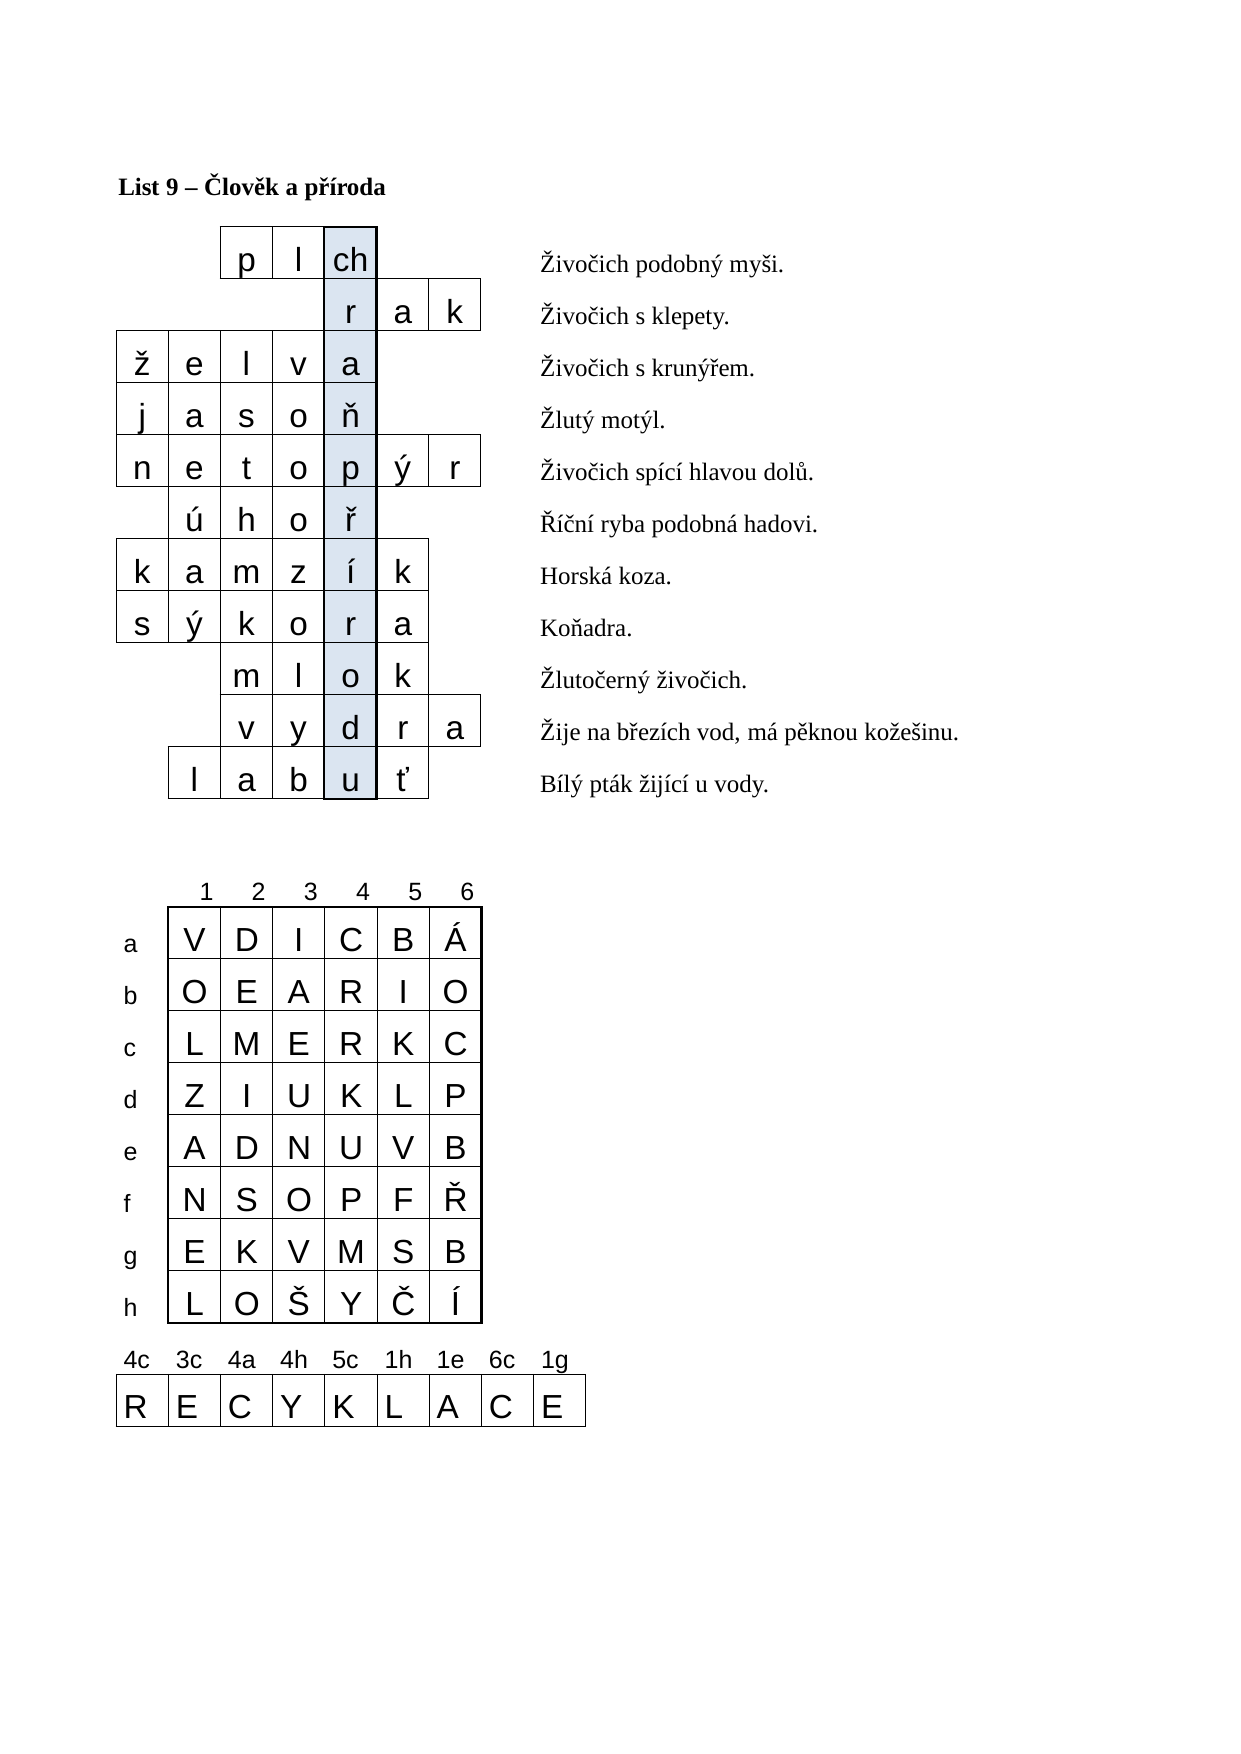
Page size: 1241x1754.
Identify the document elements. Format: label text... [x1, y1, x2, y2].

table_cell C [325, 908, 377, 958]
table_cell [935, 330, 987, 382]
table_cell ý [378, 435, 428, 486]
table_cell [987, 642, 1039, 694]
table_header [935, 226, 987, 278]
table_cell a [116, 906, 167, 958]
table_cell [814, 590, 830, 642]
table_cell [481, 330, 533, 382]
table_cell [481, 590, 533, 642]
table_cell C [221, 1375, 272, 1426]
table_cell t [221, 435, 272, 486]
table_cell [116, 694, 168, 746]
table_cell [168, 278, 220, 330]
table_cell [797, 590, 814, 642]
table_cell E [273, 1011, 324, 1062]
table_cell P [430, 1063, 480, 1114]
table_cell a [378, 279, 428, 330]
table_cell [534, 906, 586, 958]
table_cell k [117, 539, 168, 590]
table_cell Živočich s krunýřem. [533, 330, 814, 382]
table_cell Říční ryba podobná hadovi. [533, 486, 882, 538]
table_cell d [116, 1062, 167, 1114]
table_cell K [325, 1063, 377, 1114]
table_cell Á [430, 908, 480, 958]
table_cell [378, 382, 428, 434]
table_cell Š [273, 1271, 324, 1322]
table_cell [116, 278, 168, 330]
table_cell k [378, 539, 428, 590]
table_cell ú [169, 487, 220, 538]
table_cell [987, 746, 1039, 798]
table_cell k [378, 643, 428, 694]
table_cell L [169, 1271, 220, 1322]
table_cell [481, 434, 533, 486]
table_cell E [169, 1219, 220, 1270]
table_cell C [430, 1011, 480, 1062]
table_cell R [117, 1375, 168, 1426]
table_cell B [430, 1219, 480, 1270]
table_cell [987, 486, 1039, 538]
table_cell [116, 487, 168, 538]
table_header l [273, 227, 323, 278]
table_header [429, 226, 481, 278]
table_cell [814, 382, 830, 434]
table_cell [830, 590, 882, 642]
table_cell a [169, 383, 220, 434]
table_cell ř [325, 487, 375, 538]
table_header p [221, 227, 272, 278]
table_cell e [169, 435, 220, 486]
table_cell b [116, 958, 167, 1010]
table_cell [429, 487, 481, 538]
table_cell I [378, 959, 429, 1010]
table_cell 4a [220, 1324, 273, 1374]
table_cell [483, 1270, 533, 1322]
table_cell m [221, 643, 272, 694]
table_cell [987, 330, 1039, 382]
table_cell Z [169, 1063, 220, 1114]
table_cell 1h [377, 1324, 429, 1374]
table_cell a [169, 539, 220, 590]
table_cell [168, 694, 220, 746]
table_header [987, 226, 1039, 278]
table_cell l [221, 331, 272, 382]
table_cell r [378, 695, 428, 746]
table_cell [987, 590, 1039, 642]
table_cell N [169, 1167, 220, 1218]
table_cell [534, 1166, 586, 1218]
table_cell [883, 590, 934, 642]
table_cell [534, 1218, 586, 1270]
table_cell D [221, 908, 272, 958]
table_cell [814, 538, 830, 590]
table_cell s [221, 383, 272, 434]
table_cell [935, 434, 987, 486]
table_cell [830, 330, 882, 382]
table_cell Žije na březích vod, má pěknou kožešinu. [533, 694, 987, 746]
table_cell [883, 746, 934, 798]
table_cell O [273, 1167, 324, 1218]
table_cell [116, 746, 168, 798]
table_header [481, 854, 533, 906]
table_cell [883, 538, 934, 590]
table_header 5 [377, 854, 429, 906]
table_cell ť [378, 747, 428, 798]
table_cell E [221, 959, 272, 1010]
table_cell v [221, 695, 272, 746]
table_cell A [273, 959, 324, 1010]
table_cell 3c [168, 1324, 220, 1374]
table_cell [814, 278, 830, 330]
table_cell [534, 1010, 586, 1062]
table_cell [883, 486, 934, 538]
table_cell M [325, 1219, 377, 1270]
table_cell j [117, 383, 168, 434]
table_cell [830, 434, 882, 486]
table_cell p [325, 435, 375, 486]
table_cell r [325, 591, 375, 642]
table_cell 4h [273, 1324, 325, 1374]
table_cell Í [430, 1271, 480, 1322]
table_cell I [273, 908, 324, 958]
table_cell [935, 538, 987, 590]
table_cell [883, 382, 934, 434]
table_cell 6c [481, 1322, 533, 1374]
table_cell [534, 958, 586, 1010]
table_header [378, 226, 428, 278]
table_cell S [221, 1167, 272, 1218]
table_cell Bílý pták žijící u vody. [533, 746, 830, 798]
table_cell B [378, 908, 429, 958]
table_cell K [378, 1011, 429, 1062]
table_cell e [169, 331, 220, 382]
table_header ch [325, 228, 375, 278]
table_cell E [169, 1375, 220, 1426]
table_cell [883, 642, 934, 694]
table_cell b [273, 747, 323, 798]
table_cell [481, 642, 533, 694]
table_header 4 [325, 854, 377, 906]
table_header [830, 226, 882, 278]
table_cell [481, 538, 533, 590]
table_cell [429, 642, 481, 694]
table_cell a [429, 695, 480, 746]
table_cell [883, 330, 934, 382]
table_cell [987, 538, 1039, 590]
table_cell [814, 642, 830, 694]
table_cell o [273, 591, 323, 642]
table_cell O [169, 959, 220, 1010]
table_cell R [325, 959, 377, 1010]
table_cell Živočich s klepety. [533, 278, 814, 330]
table_cell R [325, 1011, 377, 1062]
table_cell [935, 746, 987, 798]
table_cell [797, 382, 814, 434]
table_cell ý [169, 591, 220, 642]
table_cell U [273, 1063, 324, 1114]
table_header [168, 226, 220, 278]
table_cell [935, 382, 987, 434]
table_cell y [273, 695, 323, 746]
table_cell s [117, 591, 168, 642]
table_cell a [325, 331, 375, 382]
table_cell B [430, 1115, 480, 1166]
table_cell [883, 434, 934, 486]
table_cell V [273, 1219, 324, 1270]
table_cell [272, 279, 323, 330]
table_cell [797, 538, 814, 590]
table_cell g [116, 1218, 167, 1270]
table_cell o [273, 487, 323, 538]
table_cell [378, 487, 428, 538]
table_cell Y [325, 1271, 377, 1322]
table_cell Horská koza. [533, 538, 797, 590]
table_cell z [273, 539, 323, 590]
table_cell [987, 694, 1039, 746]
table_cell Živočich spící hlavou dolů. [533, 434, 830, 486]
table_cell [481, 694, 533, 746]
table_cell [429, 747, 481, 798]
table_cell [481, 746, 533, 798]
table_cell Č [378, 1271, 429, 1322]
table_cell M [221, 1011, 272, 1062]
table_header 3 [273, 854, 325, 906]
table_cell [483, 1062, 533, 1114]
table_cell L [378, 1375, 429, 1426]
table_cell h [116, 1270, 167, 1322]
table_cell [429, 590, 481, 642]
table_cell O [430, 959, 480, 1010]
table_header [481, 226, 533, 278]
table_cell K [221, 1219, 272, 1270]
table_cell k [221, 591, 272, 642]
table_cell [481, 486, 533, 538]
table_header [116, 854, 168, 906]
table_cell r [325, 279, 375, 330]
table_cell Žlutočerný živočich. [533, 642, 814, 694]
table_cell u [325, 747, 375, 798]
table_cell N [273, 1115, 324, 1166]
table_header 1 [168, 854, 220, 906]
table_cell í [325, 539, 375, 590]
table_cell [481, 382, 533, 434]
table_cell A [169, 1115, 220, 1166]
table_cell [168, 643, 220, 694]
table_cell a [221, 747, 272, 798]
table_cell [483, 1166, 533, 1218]
table_cell 4c [116, 1322, 168, 1374]
table_header [883, 226, 934, 278]
table_cell r [429, 435, 480, 486]
table_cell 1g [534, 1322, 586, 1374]
table_cell [987, 382, 1039, 434]
table_cell d [325, 695, 375, 746]
table_cell [935, 278, 987, 330]
table_cell [830, 538, 882, 590]
table_cell [935, 486, 987, 538]
table_cell [534, 1270, 586, 1322]
text List 9 – Člověk a příroda [118, 172, 1122, 201]
table_cell l [273, 643, 323, 694]
table_cell A [430, 1375, 481, 1426]
table_cell I [221, 1063, 272, 1114]
table_cell e [116, 1114, 167, 1166]
table_cell [483, 958, 533, 1010]
table_cell V [378, 1115, 429, 1166]
table_cell Koňadra. [533, 590, 780, 642]
table_cell L [378, 1063, 429, 1114]
table_cell ň [325, 383, 375, 434]
table_cell [481, 278, 533, 330]
table_cell [220, 279, 272, 330]
table_header 2 [220, 854, 273, 906]
table_cell [483, 1114, 533, 1166]
table_cell k [429, 279, 480, 330]
table_cell h [221, 487, 272, 538]
table_cell E [534, 1375, 585, 1426]
table_cell [378, 331, 428, 382]
table_cell [429, 382, 481, 434]
table_cell [534, 1114, 586, 1166]
table_header [116, 226, 168, 278]
table_cell [483, 1010, 533, 1062]
table_cell [935, 590, 987, 642]
table_cell K [325, 1375, 377, 1426]
table_cell [830, 278, 882, 330]
table_cell [830, 746, 882, 798]
table_cell [429, 331, 481, 382]
table_cell [883, 278, 934, 330]
table_cell [987, 434, 1039, 486]
table_header Živočich podobný myši. [533, 226, 830, 278]
table_cell ž [117, 331, 168, 382]
table_cell [483, 906, 533, 958]
table_cell C [482, 1375, 533, 1426]
table_cell o [325, 643, 375, 694]
table_cell [987, 278, 1039, 330]
table_cell L [169, 1011, 220, 1062]
table_cell V [169, 908, 220, 958]
table_cell f [116, 1166, 167, 1218]
table_header 6 [429, 854, 481, 906]
table_cell c [116, 1010, 167, 1062]
table_cell [534, 1062, 586, 1114]
table_cell O [221, 1271, 272, 1322]
table_cell 1e [429, 1324, 481, 1374]
table_cell [116, 643, 168, 694]
table_cell [830, 382, 882, 434]
table_cell Žlutý motýl. [533, 382, 797, 434]
table_cell o [273, 383, 323, 434]
table_cell o [273, 435, 323, 486]
table_cell 5c [325, 1324, 377, 1374]
table_cell v [273, 331, 323, 382]
table_cell F [378, 1167, 429, 1218]
table_cell D [221, 1115, 272, 1166]
table_cell [814, 330, 830, 382]
table_cell m [221, 539, 272, 590]
table_cell [429, 538, 481, 590]
table_cell a [378, 591, 428, 642]
table_cell P [325, 1167, 377, 1218]
table_cell Ř [430, 1167, 480, 1218]
table_cell [780, 590, 797, 642]
table_cell n [117, 435, 168, 486]
table_cell l [169, 747, 220, 798]
table_cell S [378, 1219, 429, 1270]
table_cell [830, 642, 882, 694]
table_cell [483, 1218, 533, 1270]
table_header [534, 854, 586, 906]
table_cell [935, 642, 987, 694]
table_cell U [325, 1115, 377, 1166]
table_cell Y [273, 1375, 324, 1426]
